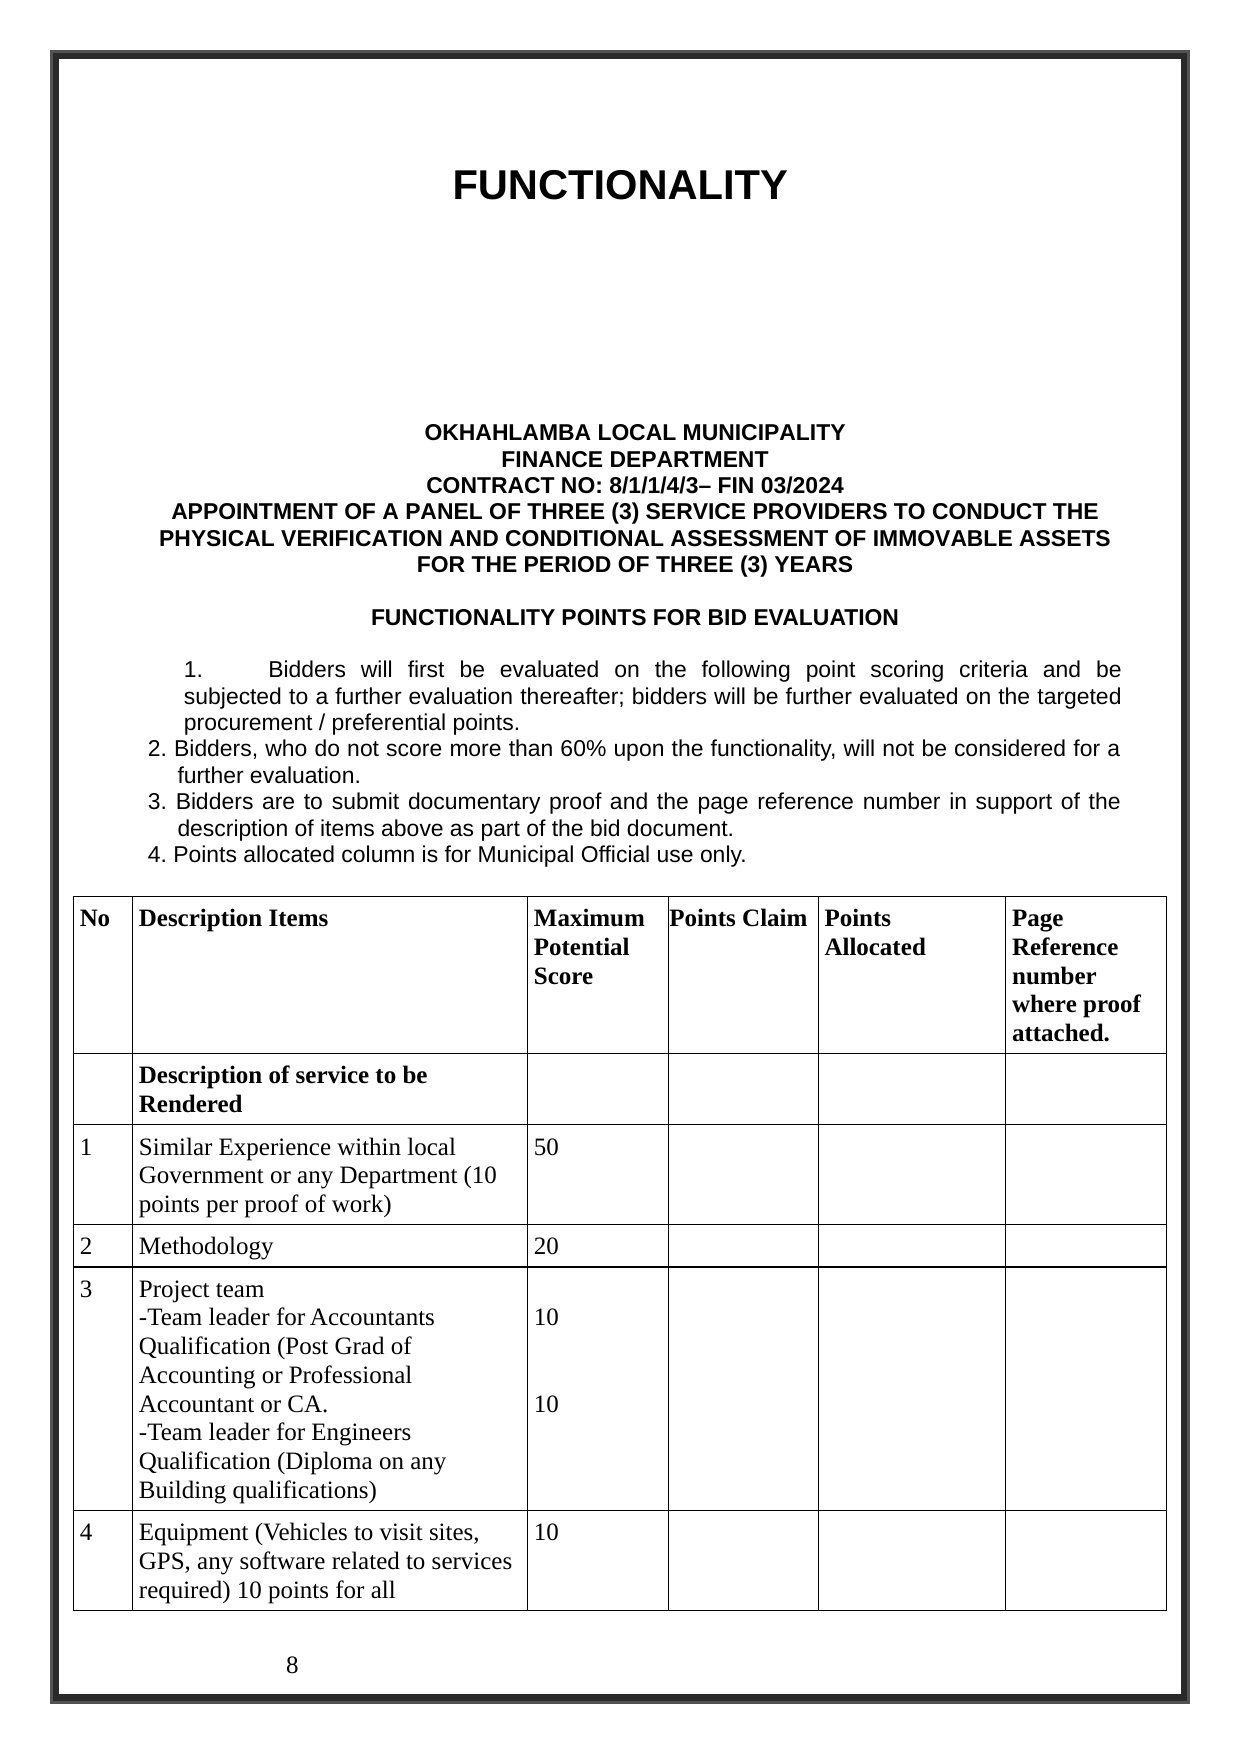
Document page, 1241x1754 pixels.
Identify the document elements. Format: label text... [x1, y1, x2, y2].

table_cell 4 [74, 1511, 132, 1610]
table_cell [1006, 1268, 1166, 1510]
text OKHAHLAMBA LOCAL MUNICIPALITY [148, 419, 1122, 446]
table_cell [669, 1268, 818, 1510]
table_header Description Items [133, 897, 527, 1053]
table_cell [1006, 1225, 1166, 1266]
table_cell [1006, 1511, 1166, 1610]
table_cell 3 [74, 1268, 132, 1510]
table_cell [74, 1054, 132, 1124]
text 2. Bidders, who do not score more than 60% upon the functionality, will not be considered for a further evaluation. [148, 735, 1122, 788]
text FUNCTIONALITY POINTS FOR BID EVALUATION [148, 604, 1122, 630]
table_header No [74, 897, 132, 1053]
table_cell Description of service to be Rendered [133, 1054, 527, 1124]
text FUNCTIONALITY [118, 160, 1122, 208]
table_cell [819, 1125, 1005, 1224]
table_cell [819, 1225, 1005, 1266]
table_cell [669, 1125, 818, 1224]
table_cell [669, 1511, 818, 1610]
table_cell 50 [528, 1125, 668, 1224]
table_cell [819, 1268, 1005, 1510]
table_header Page Reference number where proof attached. [1006, 897, 1166, 1053]
table_cell Methodology [133, 1225, 527, 1266]
text APPOINTMENT OF A PANEL OF THREE (3) SERVICE PROVIDERS TO CONDUCT THE PHYSICAL VERIFICATION AND CONDITIONAL ASSESSMENT OF IMMOVABLE ASSETS FOR THE PERIOD OF THREE (3) YEARS [148, 498, 1122, 577]
table_header Maximum Potential Score [528, 897, 668, 1053]
table_cell 2 [74, 1225, 132, 1266]
text 4. Points allocated column is for Municipal Official use only. [148, 841, 1122, 867]
table_cell 10 10 [528, 1268, 668, 1510]
table_cell [669, 1225, 818, 1266]
text CONTRACT NO: 8/1/1/4/3– FIN 03/2024 [148, 472, 1122, 498]
table_cell 1 [74, 1125, 132, 1224]
table_cell [1006, 1125, 1166, 1224]
table_header Points Allocated [819, 897, 1005, 1053]
table_cell Equipment (Vehicles to visit sites, GPS, any software related to services required) 10 points for all [133, 1511, 527, 1610]
table_cell 20 [528, 1225, 668, 1266]
table_cell [1006, 1054, 1166, 1124]
table_cell [819, 1511, 1005, 1610]
table_cell [528, 1054, 668, 1124]
table_cell [669, 1054, 818, 1124]
table_cell Project team -Team leader for Accountants Qualification (Post Grad of Accounting or Professional Accountant or CA. -Team leader for Engineers Qualification (Diploma on any Building qualifications) [133, 1268, 527, 1510]
table_cell Similar Experience within local Government or any Department (10 points per proof of work) [133, 1125, 527, 1224]
list Bidders will first be evaluated on the following point scoring criteria and be subjected to a further evaluation thereafter; bidders will be further evaluated on the targeted procurement / preferential points. [184, 656, 1122, 735]
text 3. Bidders are to submit documentary proof and the page reference number in support of the description of items above as part of the bid document. [148, 788, 1122, 841]
table_header Points Claim [669, 897, 818, 1053]
table_cell 10 [528, 1511, 668, 1610]
text FINANCE DEPARTMENT [148, 446, 1122, 472]
table_cell [819, 1054, 1005, 1124]
